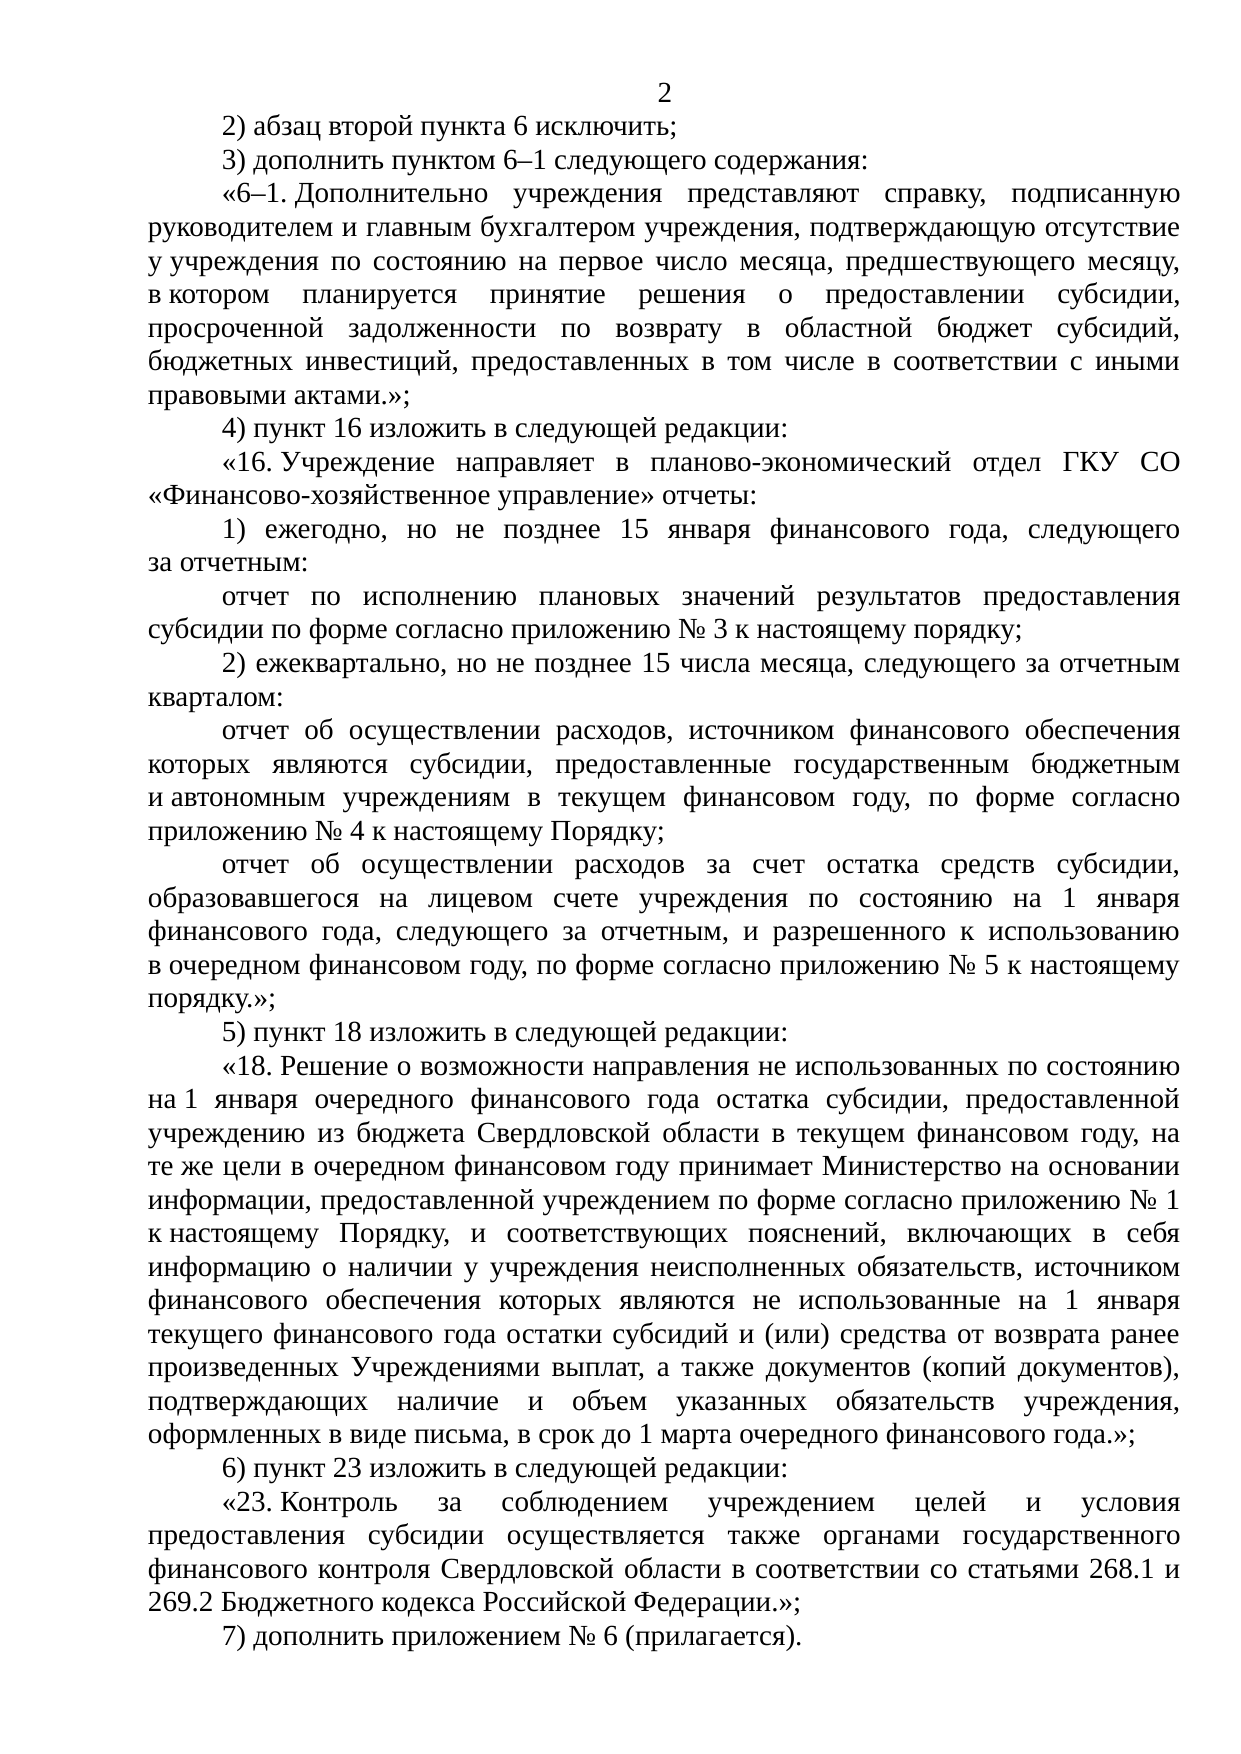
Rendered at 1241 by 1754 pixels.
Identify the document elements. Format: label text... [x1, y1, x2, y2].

text «18. Решение о возможности направления не использованных по состоянию на 1 января очередного финансового года остатка субсидии, предоставленной учреждению из бюджета Свердловской области в текущем финансовом году, на те же цели в очередном финансовом году принимает Министерство на основании информации, предоставленной учреждением по форме согласно приложению № 1 к настоящему Порядку, и соответствующих пояснений, включающих в себя информацию о наличии у учреждения неисполненных обязательств, источником финансового обеспечения которых являются не использованные на 1 января текущего финансового года остатки субсидий и (или) средства от возврата ранее произведенных Учреждениями выплат, а также документов (копий документов), подтверждающих наличие и объем указанных обязательств учреждения, оформленных в виде письма, в срок до 1 марта очередного финансового года.»; [148, 1048, 1181, 1450]
text 5) пункт 18 изложить в следующей редакции: [148, 1014, 1181, 1048]
text 4) пункт 16 изложить в следующей редакции: [148, 410, 1181, 444]
text «6–1. Дополнительно учреждения представляют справку, подписанную руководителем и главным бухгалтером учреждения, подтверждающую отсутствие у учреждения по состоянию на первое число месяца, предшествующего месяцу, в котором планируется принятие решения о предоставлении субсидии, просроченной задолженности по возврату в областной бюджет субсидий, бюджетных инвестиций, предоставленных в том числе в соответствии с иными правовыми актами.»; [148, 176, 1181, 410]
text 1) ежегодно, но не позднее 15 января финансового года, следующего за отчетным: [148, 511, 1181, 578]
text 2) ежеквартально, но не позднее 15 числа месяца, следующего за отчетным кварталом: [148, 645, 1181, 712]
text 7) дополнить приложением № 6 (прилагается). [148, 1618, 1181, 1651]
text 2) абзац второй пункта 6 исключить; [148, 108, 1181, 142]
text «23. Контроль за соблюдением учреждением целей и условия предоставления субсидии осуществляется также органами государственного финансового контроля Свердловской области в соответствии со статьями 268.1 и 269.2 Бюджетного кодекса Российской Федерации.»; [148, 1484, 1181, 1618]
text отчет об осуществлении расходов за счет остатка средств субсидии, образовавшегося на лицевом счете учреждения по состоянию на 1 января финансового года, следующего за отчетным, и разрешенного к использованию в очередном финансовом году, по форме согласно приложению № 5 к настоящему порядку.»; [148, 846, 1181, 1014]
text 3) дополнить пунктом 6–1 следующего содержания: [148, 142, 1181, 176]
text «16. Учреждение направляет в планово-экономический отдел ГКУ СО «Финансово-хозяйственное управление» отчеты: [148, 444, 1181, 511]
text 6) пункт 23 изложить в следующей редакции: [148, 1450, 1181, 1484]
text отчет по исполнению плановых значений результатов предоставления субсидии по форме согласно приложению № 3 к настоящему порядку; [148, 578, 1181, 645]
text отчет об осуществлении расходов, источником финансового обеспечения которых являются субсидии, предоставленные государственным бюджетным и автономным учреждениям в текущем финансовом году, по форме согласно приложению № 4 к настоящему Порядку; [148, 712, 1181, 846]
